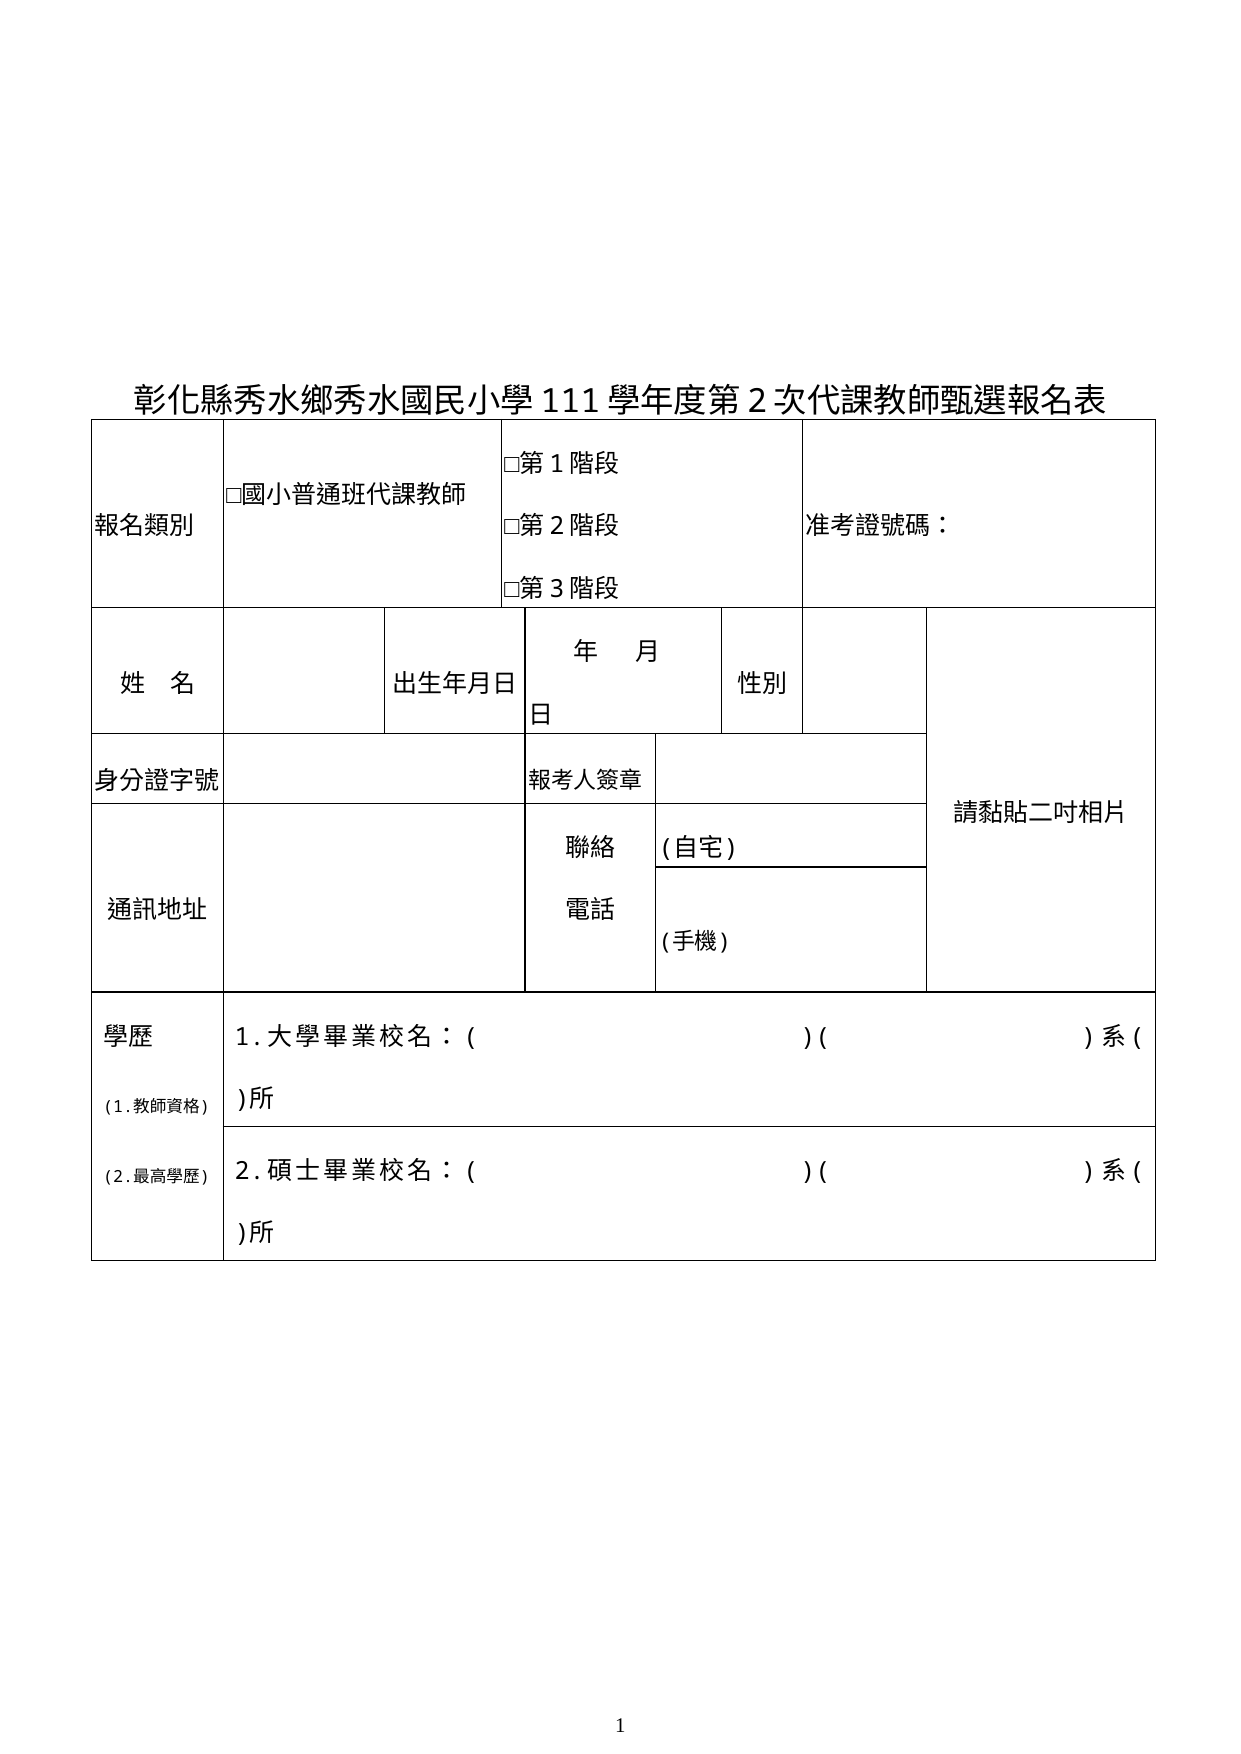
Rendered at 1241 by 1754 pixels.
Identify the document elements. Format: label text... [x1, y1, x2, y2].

table_cell 性別 [722, 608, 802, 733]
table_header 報名類別 [92, 420, 223, 607]
table_cell 報考人簽章 [526, 734, 655, 803]
table_cell 身分證字號 [92, 734, 223, 803]
table_header □國小普通班代課教師 [224, 420, 501, 607]
table_cell 2.碩士畢業校名：( )( )系( )所 [224, 1127, 1155, 1260]
table_cell 1.大學畢業校名：( )( )系( )所 [224, 993, 1155, 1126]
table_cell 年 月 日 [526, 608, 721, 733]
table_cell 請黏貼二吋相片 [927, 608, 1155, 991]
text 彰化縣秀水鄉秀水國民小學111學年度第2次代課教師甄選報名表 [89, 356, 1152, 419]
table_cell 通訊地址 [92, 804, 223, 991]
table_cell [224, 804, 524, 991]
table_cell [803, 608, 926, 733]
table_cell [656, 734, 926, 803]
table_cell 出生年月日 [385, 608, 524, 733]
table_cell 學歷 (1.教師資格) (2.最高學歷) [92, 993, 223, 1260]
table_cell (自宅) [656, 804, 926, 866]
table_cell (手機) [656, 868, 926, 991]
table_header 准考證號碼： [803, 420, 1155, 607]
table_cell 聯絡 電話 [526, 804, 655, 991]
table_header □第1階段 □第2階段 □第3階段 [502, 420, 802, 607]
table_cell [224, 608, 384, 733]
table_cell [224, 734, 524, 803]
table_cell 姓 名 [92, 608, 223, 733]
